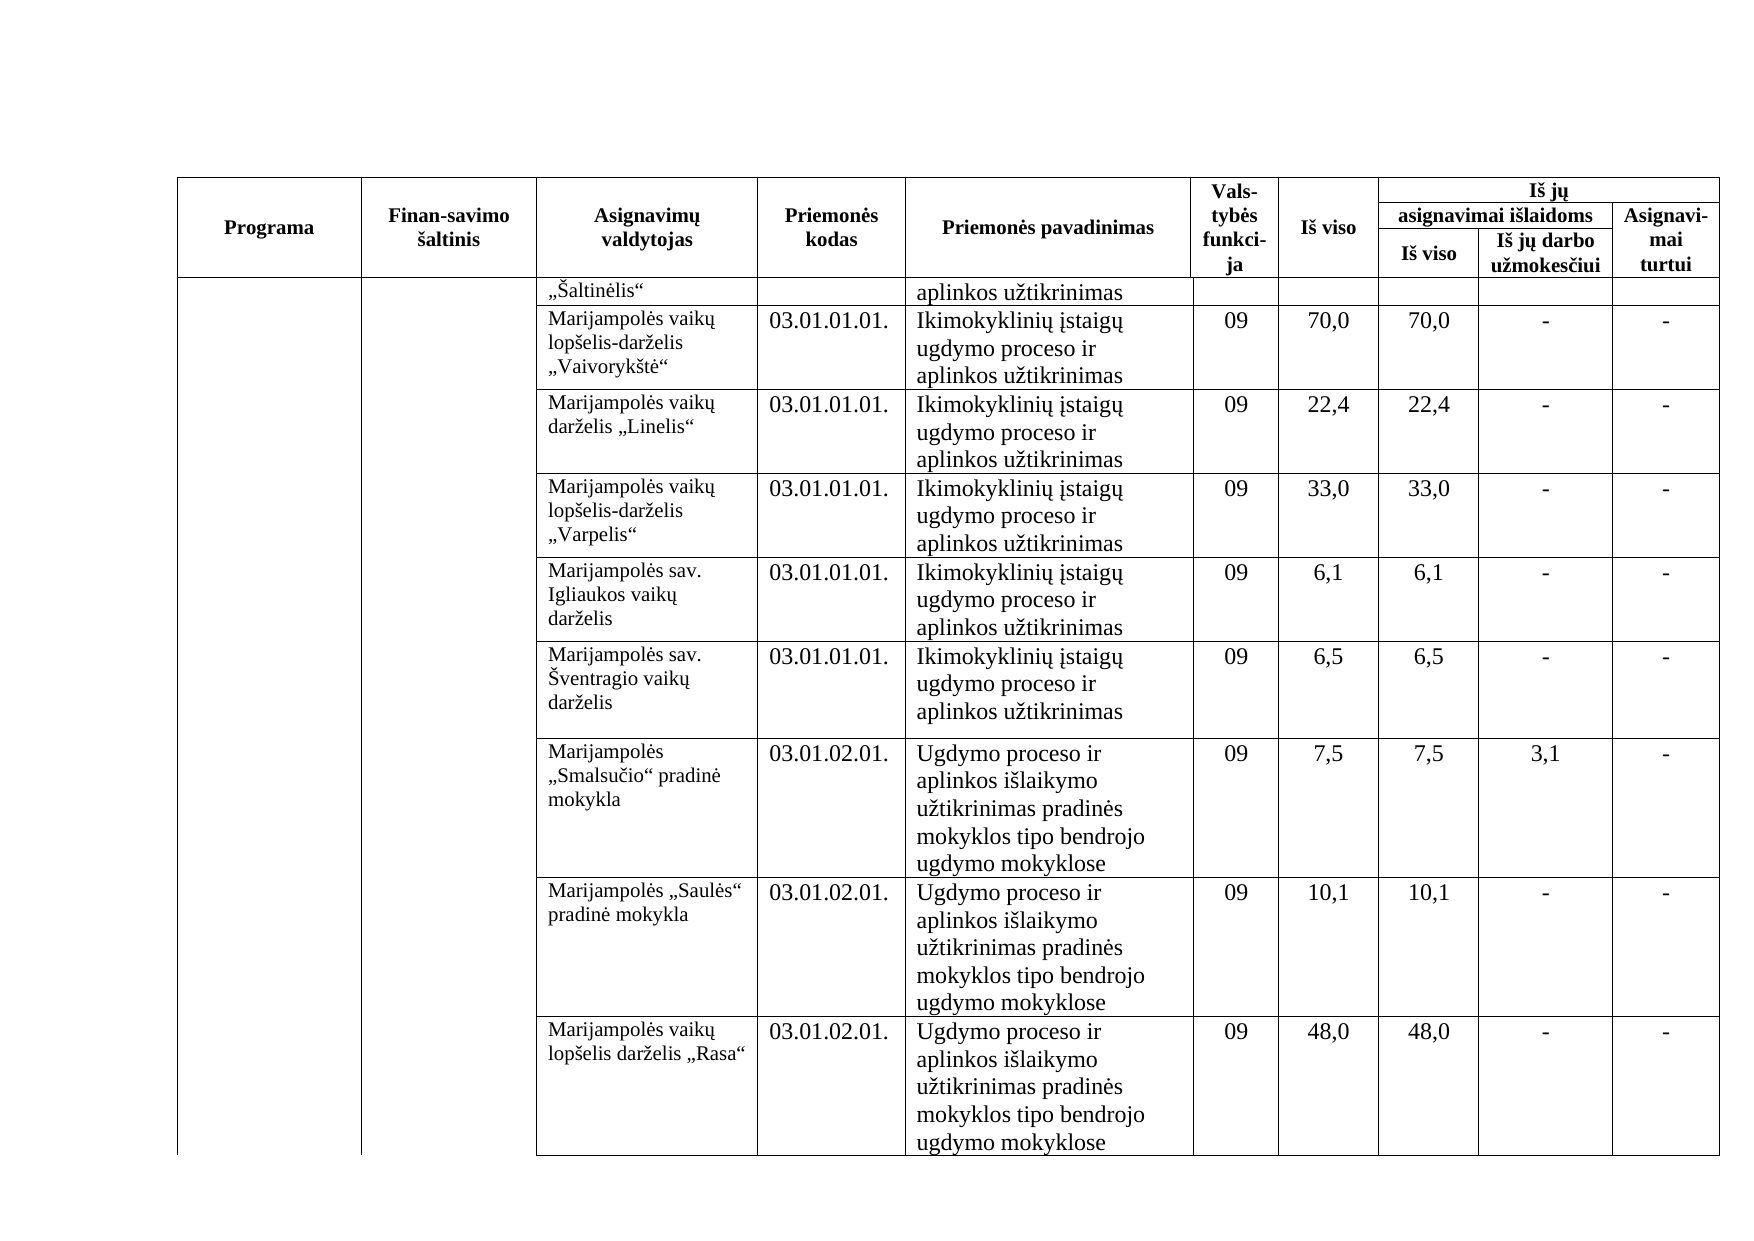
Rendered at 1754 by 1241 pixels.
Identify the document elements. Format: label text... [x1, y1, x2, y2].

table_cell [1279, 278, 1378, 305]
table_cell 3,1 [1479, 739, 1612, 877]
table_cell Marijampolės vaikų lopšelis darželis „Rasa“ [537, 1017, 757, 1155]
table_cell Ugdymo proceso ir aplinkos išlaikymo užtikrinimas pradinės mokyklos tipo bendrojo ugdymo mokyklose [906, 739, 1193, 877]
table_header Vals-tybės funkci-ja [1191, 178, 1278, 277]
table_cell [362, 877, 536, 1016]
table_cell [758, 278, 905, 305]
table_cell 70,0 [1379, 306, 1478, 389]
table_header Iš viso [1279, 178, 1378, 277]
table_cell Marijampolės „Smalsučio“ pradinė mokykla [537, 739, 757, 877]
table_cell - [1479, 1017, 1612, 1155]
table_cell - [1613, 558, 1719, 641]
table_cell Asignavi-mai turtui įsigyti [1613, 203, 1719, 277]
table_cell [178, 877, 361, 1016]
table_cell [362, 278, 536, 305]
table_header Iš jų [1379, 178, 1719, 202]
table_cell [362, 641, 536, 738]
table_cell [178, 278, 361, 305]
table_cell Ikimokyklinių įstaigų ugdymo proceso ir aplinkos užtikrinimas [906, 306, 1193, 389]
table_cell 03.01.02.01. [758, 1017, 905, 1155]
table_cell - [1613, 878, 1719, 1016]
table_cell 6,1 [1279, 558, 1378, 641]
table_cell 03.01.02.01. [758, 878, 905, 1016]
table_cell [178, 1016, 361, 1155]
table_cell 03.01.01.01. [758, 306, 905, 389]
table_cell - [1613, 306, 1719, 389]
table_cell [178, 305, 361, 389]
table_cell 09 [1194, 390, 1278, 473]
table_cell Marijampolės vaikų darželis „Linelis“ [537, 390, 757, 473]
table_cell „Šaltinėlis“ [537, 278, 757, 305]
table_cell [178, 473, 361, 557]
table_cell Iš viso [1379, 229, 1478, 277]
table_cell [178, 557, 361, 641]
table_header Finan-savimo šaltinis [362, 178, 536, 277]
table_cell Marijampolės vaikų lopšelis-darželis „Varpelis“ [537, 474, 757, 557]
table_cell Ugdymo proceso ir aplinkos išlaikymo užtikrinimas pradinės mokyklos tipo bendrojo ugdymo mokyklose [906, 1017, 1193, 1155]
table_cell 09 [1194, 739, 1278, 877]
table_cell 33,0 [1279, 474, 1378, 557]
table_cell [362, 1016, 536, 1155]
table_cell 22,4 [1379, 390, 1478, 473]
table_cell - [1613, 1017, 1719, 1155]
table_cell 10,1 [1279, 878, 1378, 1016]
table_cell 03.01.01.01. [758, 558, 905, 641]
table_cell 03.01.01.01. [758, 642, 905, 738]
table_cell 7,5 [1279, 739, 1378, 877]
table_cell 33,0 [1379, 474, 1478, 557]
table_cell [178, 641, 361, 738]
table_cell - [1479, 558, 1612, 641]
table_cell [178, 389, 361, 473]
table_header Priemonės pavadinimas [906, 178, 1190, 277]
table_cell Marijampolės sav. Šventragio vaikų darželis [537, 642, 757, 738]
table_header Programa [178, 178, 361, 277]
table_cell 70,0 [1279, 306, 1378, 389]
table_cell 03.01.02.01. [758, 739, 905, 877]
table_cell - [1479, 474, 1612, 557]
table_cell - [1479, 278, 1612, 305]
table_cell Ikimokyklinių įstaigų ugdymo proceso ir aplinkos užtikrinimas [906, 558, 1193, 641]
table_header Asignavimų valdytojas [537, 178, 757, 277]
table_cell [362, 738, 536, 877]
table_cell 09 [1194, 306, 1278, 389]
table_cell 09 [1194, 1017, 1278, 1155]
table_cell Ikimokyklinių įstaigų ugdymo proceso ir aplinkos užtikrinimas [906, 642, 1193, 738]
table_cell - [1479, 306, 1612, 389]
table_cell [1194, 278, 1278, 305]
table_cell 09 [1194, 558, 1278, 641]
table_cell - [1613, 739, 1719, 877]
table_cell - [1479, 642, 1612, 738]
table_cell - [1613, 278, 1719, 305]
table_cell Marijampolės „Saulės“ pradinė mokykla [537, 878, 757, 1016]
table_cell - [1613, 390, 1719, 473]
table_cell Ikimokyklinių įstaigų ugdymo proceso ir aplinkos užtikrinimas [906, 390, 1193, 473]
table_cell Iš jų darbo užmokesčiui [1479, 229, 1612, 277]
table_cell 22,4 [1279, 390, 1378, 473]
table_cell [1379, 278, 1478, 305]
table_cell 7,5 [1379, 739, 1478, 877]
table_cell 6,5 [1379, 642, 1478, 738]
table_cell Marijampolės vaikų lopšelis-darželis „Vaivorykštė“ [537, 306, 757, 389]
table_cell [362, 473, 536, 557]
table_cell Marijampolės sav. Igliaukos vaikų darželis [537, 558, 757, 641]
table_cell asignavimai išlaidoms [1379, 203, 1612, 227]
table_cell Ugdymo proceso ir aplinkos išlaikymo užtikrinimas pradinės mokyklos tipo bendrojo ugdymo mokyklose [906, 878, 1193, 1016]
table_cell - [1613, 642, 1719, 738]
table_header Priemonės kodas [758, 178, 905, 277]
table_cell 09 [1194, 474, 1278, 557]
table_cell 48,0 [1279, 1017, 1378, 1155]
table_cell 6,5 [1279, 642, 1378, 738]
table_cell 03.01.01.01. [758, 390, 905, 473]
table_cell Ikimokyklinių įstaigų ugdymo proceso ir aplinkos užtikrinimas [906, 474, 1193, 557]
table_cell - [1613, 474, 1719, 557]
table_cell - [1479, 878, 1612, 1016]
table_cell [362, 389, 536, 473]
table_cell [362, 557, 536, 641]
table_cell aplinkos užtikrinimas [906, 278, 1193, 305]
table_cell [362, 305, 536, 389]
table_cell [178, 738, 361, 877]
table_cell 6,1 [1379, 558, 1478, 641]
table_cell 09 [1194, 642, 1278, 738]
table_cell 10,1 [1379, 878, 1478, 1016]
table_cell 48,0 [1379, 1017, 1478, 1155]
table_cell 09 [1194, 878, 1278, 1016]
table_cell - [1479, 390, 1612, 473]
table_cell 03.01.01.01. [758, 474, 905, 557]
